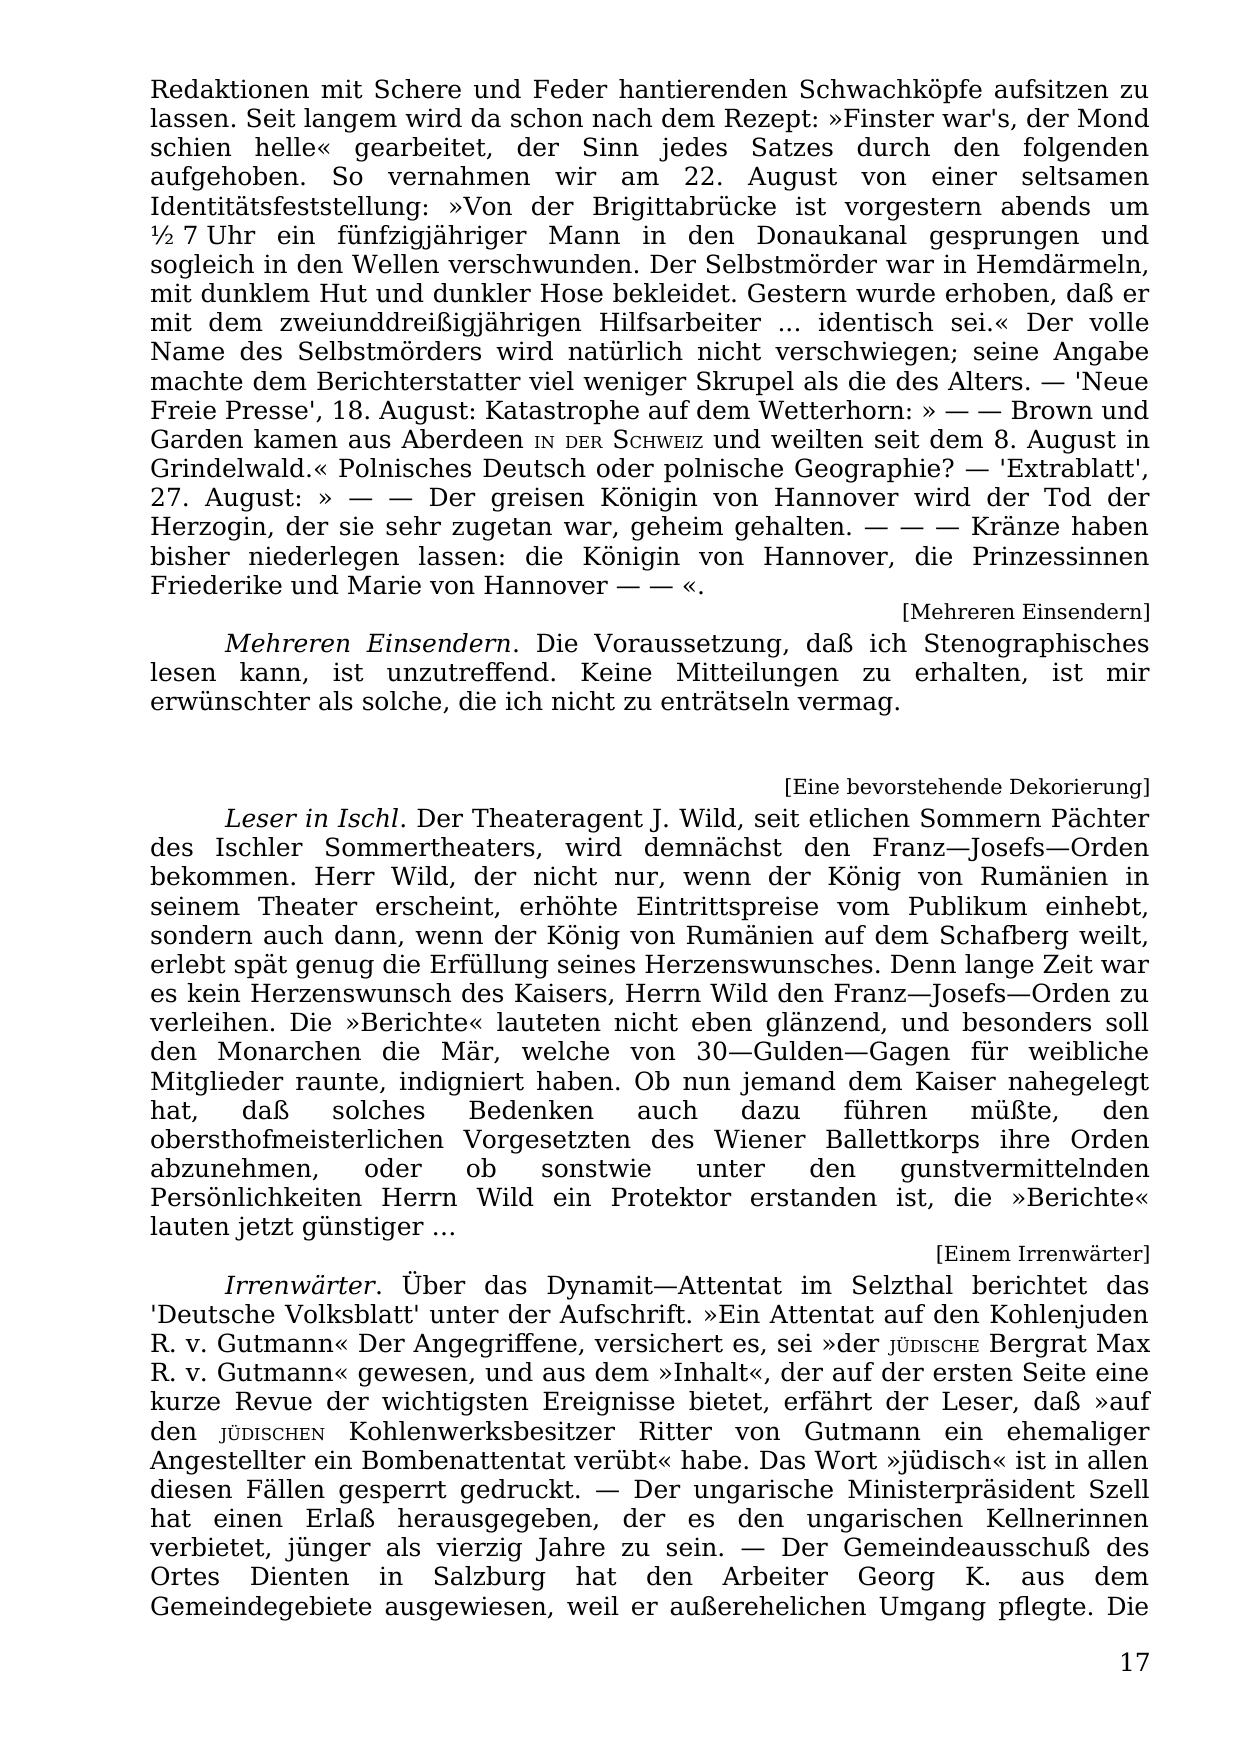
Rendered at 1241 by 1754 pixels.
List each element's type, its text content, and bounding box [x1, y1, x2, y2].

text [Einem Irrenwärter] [150, 1242, 1151, 1266]
text Redaktionen mit Schere und Feder hantierenden Schwachköpfe aufsitzen zu lassen. Seit langem wird da schon nach dem Rezept: »Finster war's, der Mond schien helle« gearbeitet, der Sinn jedes Satzes durch den folgenden aufgehoben. So vernahmen wir am 22. August von einer seltsamen Identitätsfeststellung: »Von der Brigittabrücke ist vorgestern abends um ½ 7 Uhr ein fünfzigjähriger Mann in den Donaukanal gesprungen und sogleich in den Wellen verschwunden. Der Selbstmörder war in Hemdärmeln, mit dunklem Hut und dunkler Hose bekleidet. Gestern wurde erhoben, daß er mit dem zweiunddreißigjährigen Hilfsarbeiter ... identisch sei.« Der volle Name des Selbstmörders wird natürlich nicht verschwiegen; seine Angabe machte dem Berichterstatter viel weniger Skrupel als die des Alters. — 'Neue Freie Presse', 18. August: Katastrophe auf dem Wetterhorn: » — — Brown und Garden kamen aus Aberdeen in der Schweiz und weilten seit dem 8. August in Grindelwald.« Polnisches Deutsch oder polnische Geographie? — 'Extrablatt', 27. August: » — — Der greisen Königin von Hannover wird der Tod der Herzogin, der sie sehr zugetan war, geheim gehalten. — — — Kränze haben bisher niederlegen lassen: die Königin von Hannover, die Prinzessinnen Friederike und Marie von Hannover — — «. [150, 75, 1151, 600]
text Mehreren Einsendern. Die Voraussetzung, daß ich Stenographisches lesen kann, ist unzutreffend. Keine Mitteilungen zu erhalten, ist mir erwünschter als solche, die ich nicht zu enträtseln vermag. [150, 624, 1151, 717]
text [Eine bevorstehende Dekorierung] [150, 775, 1151, 799]
text Leser in Ischl. Der Theateragent J. Wild, seit etlichen Sommern Pächter des Ischler Sommertheaters, wird demnächst den Franz—Josefs—Orden bekommen. Herr Wild, der nicht nur, wenn der König von Rumänien in seinem Theater erscheint, erhöhte Eintrittspreise vom Publikum einhebt, sondern auch dann, wenn der König von Rumänien auf dem Schafberg weilt, erlebt spät genug die Erfüllung seines Herzenswunsches. Denn lange Zeit war es kein Herzenswunsch des Kaisers, Herrn Wild den Franz—Josefs—Orden zu verleihen. Die »Berichte« lauteten nicht eben glänzend, und besonders soll den Monarchen die Mär, welche von 30—Gulden—Gagen für weibliche Mitglieder raunte, indigniert haben. Ob nun jemand dem Kaiser nahegelegt hat, daß solches Bedenken auch dazu führen müßte, den obersthofmeisterlichen Vorgesetzten des Wiener Ballettkorps ihre Orden abzunehmen, oder ob sonstwie unter den gunstvermittelnden Persönlichkeiten Herrn Wild ein Protektor erstanden ist, die »Berichte« lauten jetzt günstiger … [150, 799, 1151, 1242]
text [Mehreren Einsendern] [150, 600, 1151, 624]
text Irrenwärter. Über das Dynamit—Attentat im Selzthal berichtet das 'Deutsche Volksblatt' unter der Aufschrift. »Ein Attentat auf den Kohlenjuden R. v. Gutmann« Der Angegriffene, versichert es, sei »der jüdische Bergrat Max R. v. Gutmann« gewesen, und aus dem »Inhalt«, der auf der ersten Seite eine kurze Revue der wichtigsten Ereignisse bietet, erfährt der Leser, daß »auf den jüdischen Kohlenwerksbesitzer Ritter von Gutmann ein ehemaliger Angestellter ein Bombenattentat verübt« habe. Das Wort »jüdisch« ist in allen diesen Fällen gesperrt gedruckt. — Der ungarische Ministerpräsident Szell hat einen Erlaß herausgegeben, der es den ungarischen Kellnerinnen verbietet, jünger als vierzig Jahre zu sein. — Der Gemeindeausschuß des Ortes Dienten in Salzburg hat den Arbeiter Georg K. aus dem Gemeindegebiete ausgewiesen, weil er außerehelichen Umgang pflegte. Die [150, 1266, 1151, 1621]
